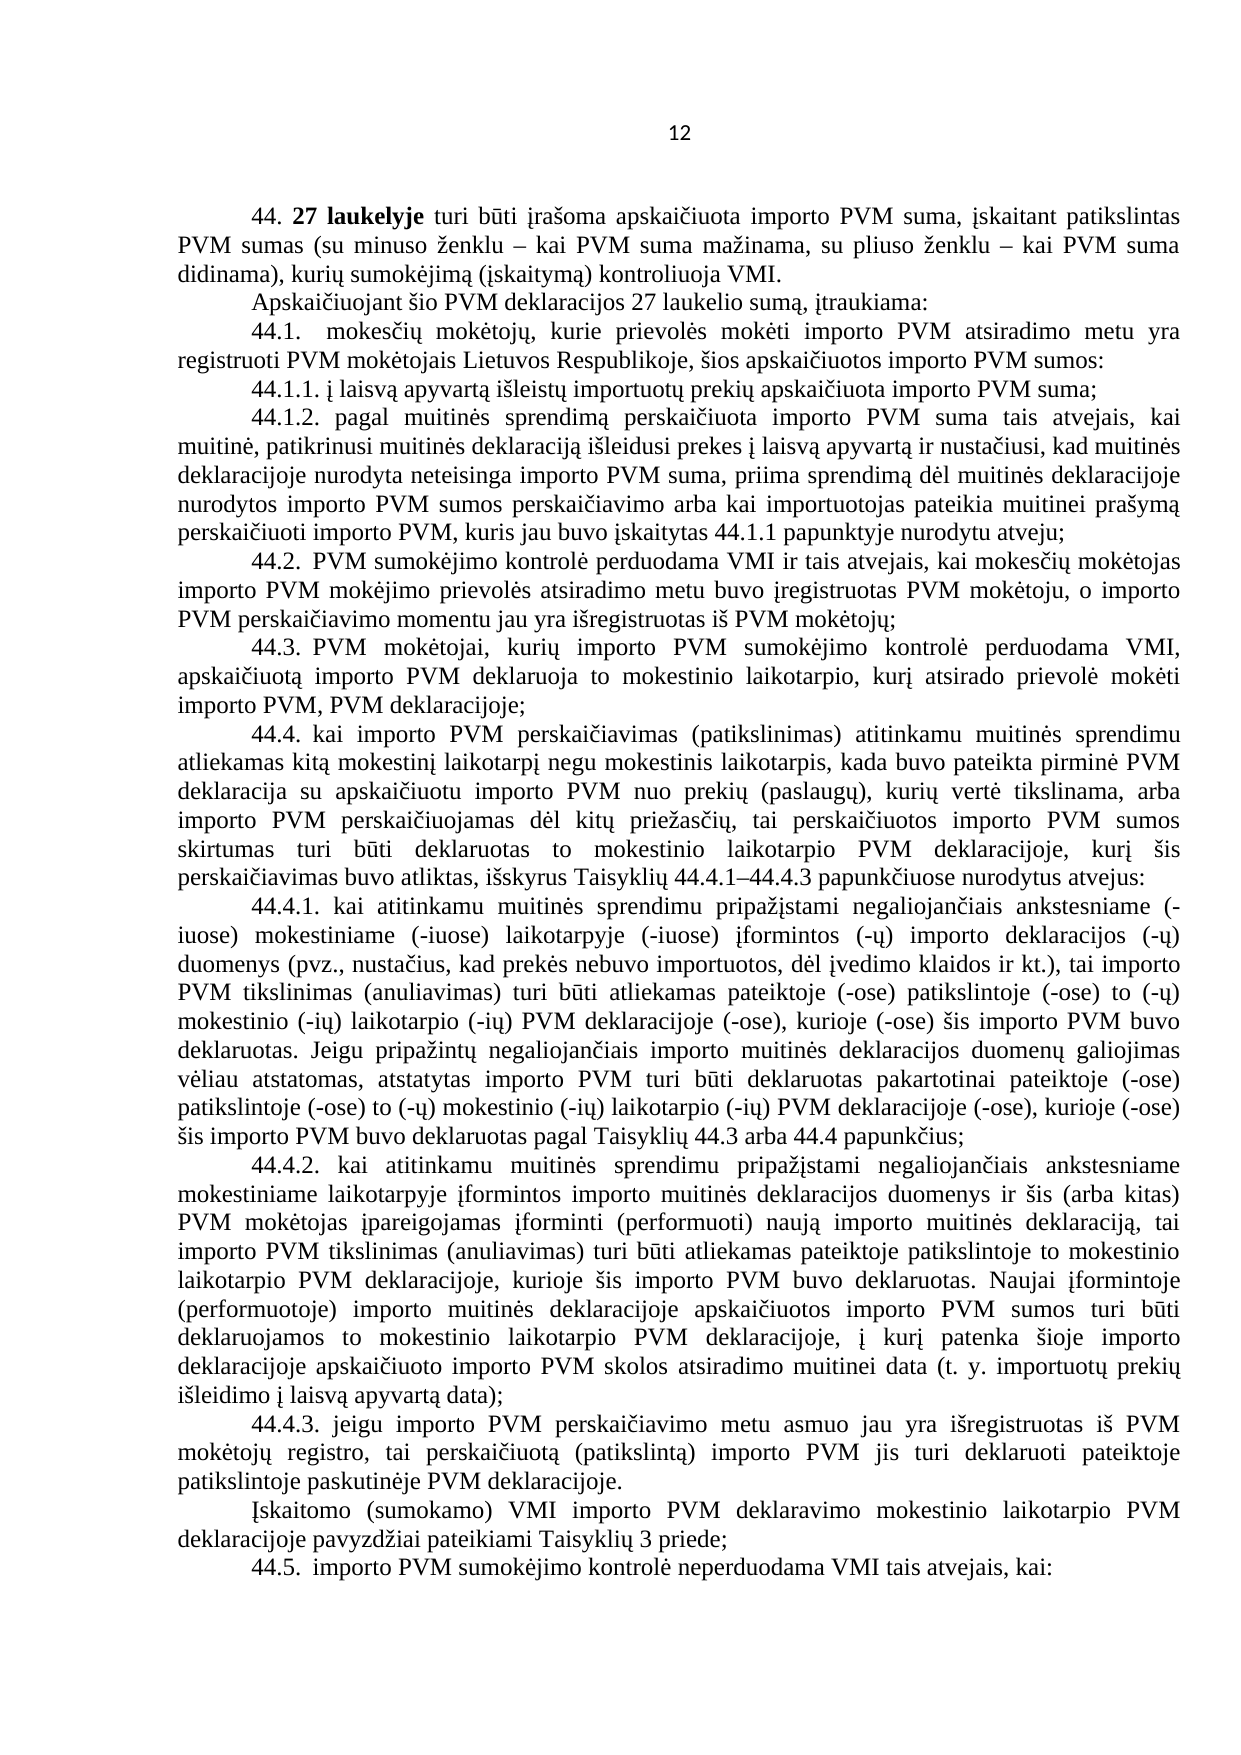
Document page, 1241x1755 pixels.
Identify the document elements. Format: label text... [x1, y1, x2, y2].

text 44. 27 laukelyje turi būti įrašoma apskaičiuota importo PVM suma, įskaitant patikslintas PVM sumas (su minuso ženklu – kai PVM suma mažinama, su pliuso ženklu – kai PVM suma didinama), kurių sumokėjimą (įskaitymą) kontroliuoja VMI. [177, 201, 1181, 287]
text Apskaičiuojant šio PVM deklaracijos 27 laukelio sumą, įtraukiama: [177, 287, 1181, 316]
text 44.3. PVM mokėtojai, kurių importo PVM sumokėjimo kontrolė perduodama VMI, apskaičiuotą importo PVM deklaruoja to mokestinio laikotarpio, kurį atsirado prievolė mokėti importo PVM, PVM deklaracijoje; [177, 632, 1181, 719]
text 44.4.3. jeigu importo PVM perskaičiavimo metu asmuo jau yra išregistruotas iš PVM mokėtojų registro, tai perskaičiuotą (patikslintą) importo PVM jis turi deklaruoti pateiktoje patikslintoje paskutinėje PVM deklaracijoje. [177, 1409, 1181, 1495]
text 44.4. kai importo PVM perskaičiavimas (patikslinimas) atitinkamu muitinės sprendimu atliekamas kitą mokestinį laikotarpį negu mokestinis laikotarpis, kada buvo pateikta pirminė PVM deklaracija su apskaičiuotu importo PVM nuo prekių (paslaugų), kurių vertė tikslinama, arba importo PVM perskaičiuojamas dėl kitų priežasčių, tai perskaičiuotos importo PVM sumos skirtumas turi būti deklaruotas to mokestinio laikotarpio PVM deklaracijoje, kurį šis perskaičiavimas buvo atliktas, išskyrus Taisyklių 44.4.1–44.4.3 papunkčiuose nurodytus atvejus: [177, 719, 1181, 891]
text 44.4.1. kai atitinkamu muitinės sprendimu pripažįstami negaliojančiais ankstesniame (-iuose) mokestiniame (-iuose) laikotarpyje (-iuose) įformintos (-ų) importo deklaracijos (-ų) duomenys (pvz., nustačius, kad prekės nebuvo importuotos, dėl įvedimo klaidos ir kt.), tai importo PVM tikslinimas (anuliavimas) turi būti atliekamas pateiktoje (-ose) patikslintoje (-ose) to (-ų) mokestinio (-ių) laikotarpio (-ių) PVM deklaracijoje (-ose), kurioje (-ose) šis importo PVM buvo deklaruotas. Jeigu pripažintų negaliojančiais importo muitinės deklaracijos duomenų galiojimas vėliau atstatomas, atstatytas importo PVM turi būti deklaruotas pakartotinai pateiktoje (-ose) patikslintoje (-ose) to (-ų) mokestinio (-ių) laikotarpio (-ių) PVM deklaracijoje (-ose), kurioje (-ose) šis importo PVM buvo deklaruotas pagal Taisyklių 44.3 arba 44.4 papunkčius; [177, 891, 1181, 1150]
text 44.1. mokesčių mokėtojų, kurie prievolės mokėti importo PVM atsiradimo metu yra registruoti PVM mokėtojais Lietuvos Respublikoje, šios apskaičiuotos importo PVM sumos: [177, 316, 1181, 374]
text 44.4.2. kai atitinkamu muitinės sprendimu pripažįstami negaliojančiais ankstesniame mokestiniame laikotarpyje įformintos importo muitinės deklaracijos duomenys ir šis (arba kitas) PVM mokėtojas įpareigojamas įforminti (performuoti) naują importo muitinės deklaraciją, tai importo PVM tikslinimas (anuliavimas) turi būti atliekamas pateiktoje patikslintoje to mokestinio laikotarpio PVM deklaracijoje, kurioje šis importo PVM buvo deklaruotas. Naujai įformintoje (performuotoje) importo muitinės deklaracijoje apskaičiuotos importo PVM sumos turi būti deklaruojamos to mokestinio laikotarpio PVM deklaracijoje, į kurį patenka šioje importo deklaracijoje apskaičiuoto importo PVM skolos atsiradimo muitinei data (t. y. importuotų prekių išleidimo į laisvą apyvartą data); [177, 1150, 1181, 1409]
text Įskaitomo (sumokamo) VMI importo PVM deklaravimo mokestinio laikotarpio PVM deklaracijoje pavyzdžiai pateikiami Taisyklių 3 priede; [177, 1495, 1181, 1552]
text 44.2. PVM sumokėjimo kontrolė perduodama VMI ir tais atvejais, kai mokesčių mokėtojas importo PVM mokėjimo prievolės atsiradimo metu buvo įregistruotas PVM mokėtoju, o importo PVM perskaičiavimo momentu jau yra išregistruotas iš PVM mokėtojų; [177, 546, 1181, 632]
text 44.5. importo PVM sumokėjimo kontrolė neperduodama VMI tais atvejais, kai: [177, 1552, 1181, 1581]
text 44.1.2. pagal muitinės sprendimą perskaičiuota importo PVM suma tais atvejais, kai muitinė, patikrinusi muitinės deklaraciją išleidusi prekes į laisvą apyvartą ir nustačiusi, kad muitinės deklaracijoje nurodyta neteisinga importo PVM suma, priima sprendimą dėl muitinės deklaracijoje nurodytos importo PVM sumos perskaičiavimo arba kai importuotojas pateikia muitinei prašymą perskaičiuoti importo PVM, kuris jau buvo įskaitytas 44.1.1 papunktyje nurodytu atveju; [177, 402, 1181, 546]
text 44.1.1. į laisvą apyvartą išleistų importuotų prekių apskaičiuota importo PVM suma; [177, 374, 1181, 402]
